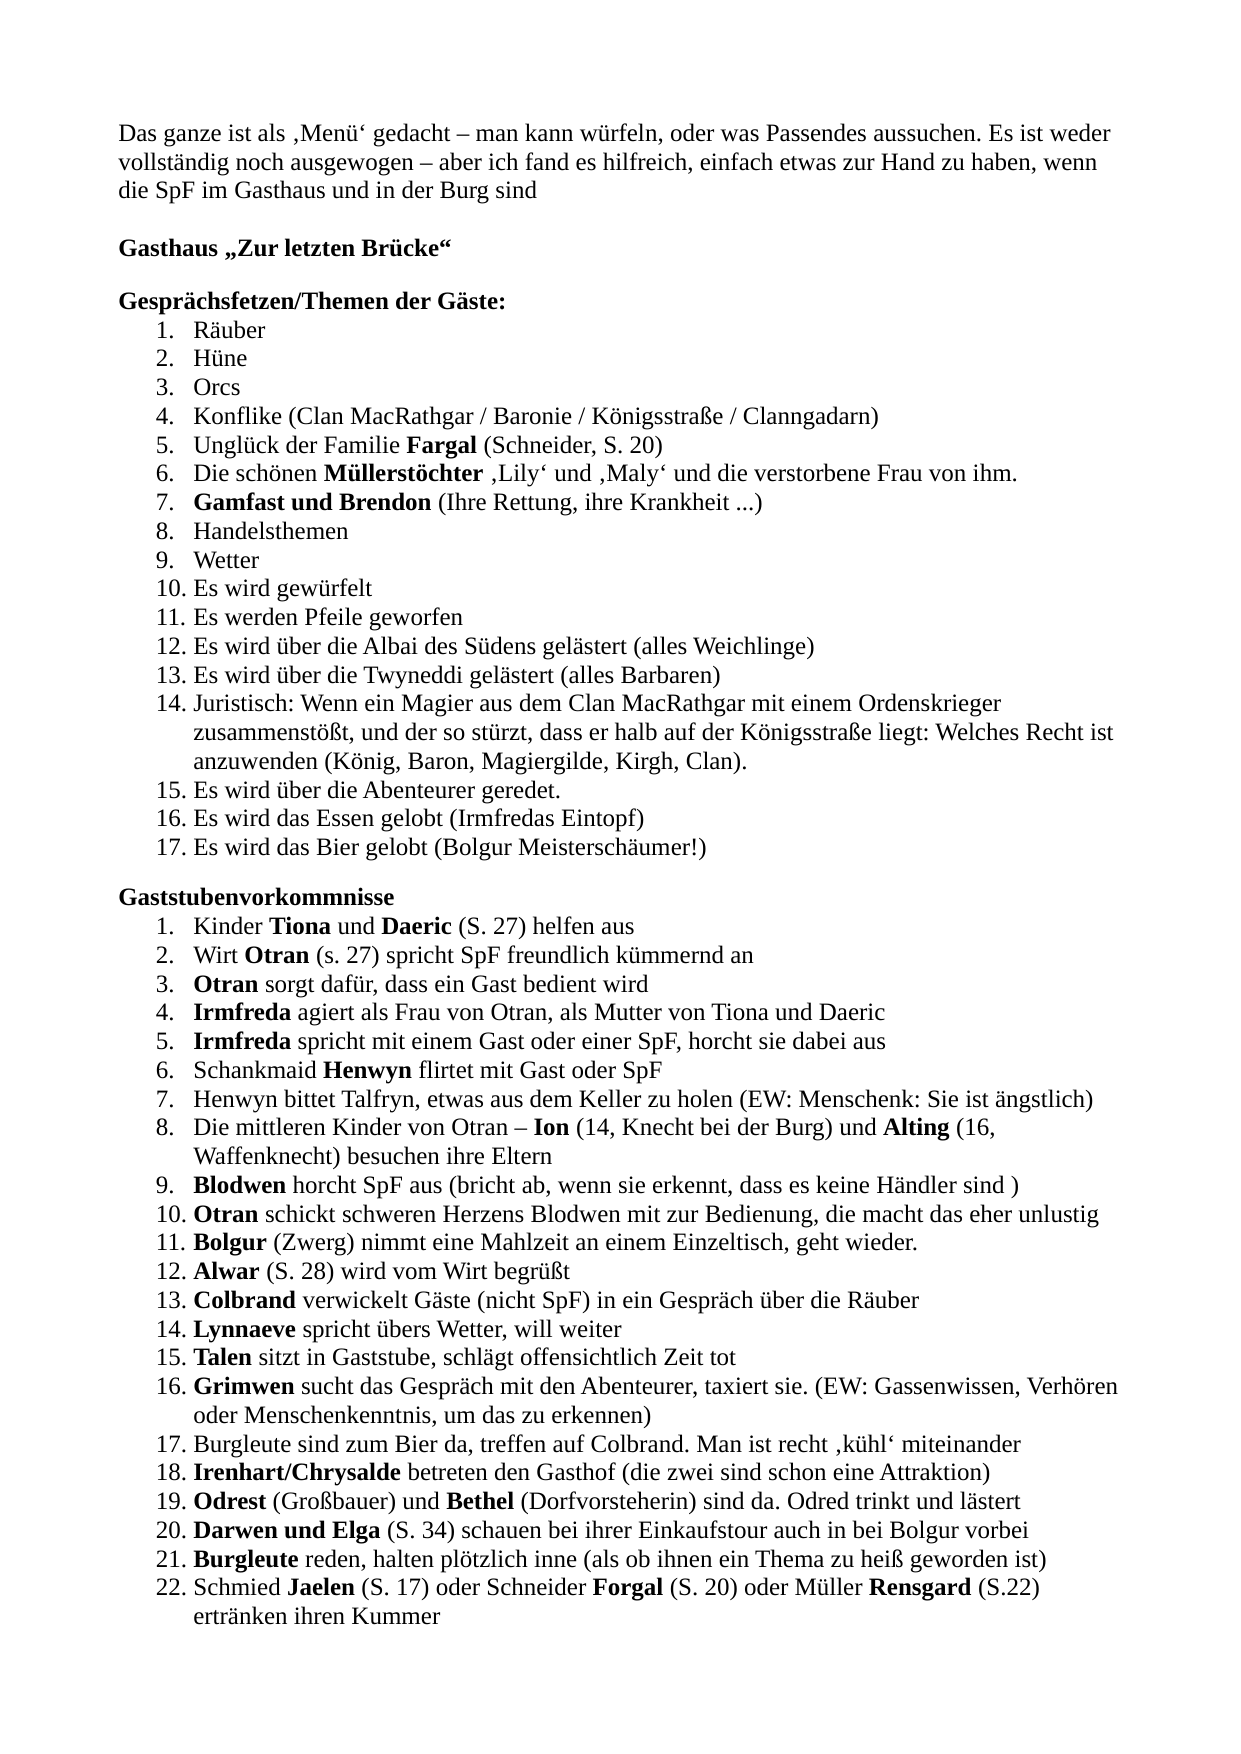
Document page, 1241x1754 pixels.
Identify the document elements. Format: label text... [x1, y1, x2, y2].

list Burgleute sind zum Bier da, treffen auf Colbrand. Man ist recht ‚kühl‘ miteinander [156, 1429, 1122, 1457]
list Es wird über die Twyneddi gelästert (alles Barbaren) [156, 660, 1122, 688]
list Gamfast und Brendon (Ihre Rettung, ihre Krankheit ...) [156, 487, 1122, 516]
list Juristisch: Wenn ein Magier aus dem Clan MacRathgar mit einem Ordenskrieger zusammenstößt, und der so stürzt, dass er halb auf der Königsstraße liegt: Welches Recht ist anzuwenden (König, Baron, Magiergilde, Kirgh, Clan). [156, 688, 1122, 775]
text Gaststubenvorkommnisse [118, 882, 1122, 911]
list Darwen und Elga (S. 34) schauen bei ihrer Einkaufstour auch in bei Bolgur vorbei [156, 1515, 1122, 1544]
list Es wird über die Albai des Südens gelästert (alles Weichlinge) [156, 631, 1122, 660]
list Irmfreda agiert als Frau von Otran, als Mutter von Tiona und Daeric [156, 997, 1122, 1026]
list Es wird über die Abenteurer geredet. [156, 775, 1122, 803]
list Unglück der Familie Fargal (Schneider, S. 20) [156, 430, 1122, 458]
list Odrest (Großbauer) und Bethel (Dorfvorsteherin) sind da. Odred trinkt und lästert [156, 1486, 1122, 1515]
list Handelsthemen [156, 516, 1122, 545]
list Irmfreda spricht mit einem Gast oder einer SpF, horcht sie dabei aus [156, 1026, 1122, 1055]
list Colbrand verwickelt Gäste (nicht SpF) in ein Gespräch über die Räuber [156, 1285, 1122, 1314]
list Orcs [156, 372, 1122, 401]
list Hüne [156, 343, 1122, 372]
text Gasthaus „Zur letzten Brücke“ [118, 233, 1122, 262]
list Alwar (S. 28) wird vom Wirt begrüßt [156, 1256, 1122, 1285]
list Wirt Otran (s. 27) spricht SpF freundlich kümmernd an [156, 940, 1122, 969]
list Schankmaid Henwyn flirtet mit Gast oder SpF [156, 1055, 1122, 1084]
list Irenhart/Chrysalde betreten den Gasthof (die zwei sind schon eine Attraktion) [156, 1457, 1122, 1486]
list Kinder Tiona und Daeric (S. 27) helfen aus [156, 911, 1122, 940]
list Talen sitzt in Gaststube, schlägt offensichtlich Zeit tot [156, 1342, 1122, 1371]
list Otran schickt schweren Herzens Blodwen mit zur Bedienung, die macht das eher unlustig [156, 1199, 1122, 1227]
text Das ganze ist als ‚Menü‘ gedacht – man kann würfeln, oder was Passendes aussuchen. Es ist weder vollständig noch ausgewogen – aber ich fand es hilfreich, einfach etwas zur Hand zu haben, wenn die SpF im Gasthaus und in der Burg sind [118, 118, 1122, 204]
list Henwyn bittet Talfryn, etwas aus dem Keller zu holen (EW: Menschenk: Sie ist ängstlich) [156, 1084, 1122, 1112]
list Es werden Pfeile geworfen [156, 602, 1122, 631]
list Schmied Jaelen (S. 17) oder Schneider Forgal (S. 20) oder Müller Rensgard (S.22) ertränken ihren Kummer [156, 1572, 1122, 1630]
list Wetter [156, 545, 1122, 573]
list Lynnaeve spricht übers Wetter, will weiter [156, 1314, 1122, 1342]
list Bolgur (Zwerg) nimmt eine Mahlzeit an einem Einzeltisch, geht wieder. [156, 1227, 1122, 1256]
list Burgleute reden, halten plötzlich inne (als ob ihnen ein Thema zu heiß geworden ist) [156, 1544, 1122, 1572]
list Räuber [156, 315, 1122, 343]
list Konflike (Clan MacRathgar / Baronie / Königsstraße / Clanngadarn) [156, 401, 1122, 430]
list Es wird gewürfelt [156, 573, 1122, 602]
list Otran sorgt dafür, dass ein Gast bedient wird [156, 969, 1122, 997]
list Die schönen Müllerstöchter ‚Lily‘ und ‚Maly‘ und die verstorbene Frau von ihm. [156, 458, 1122, 487]
list Die mittleren Kinder von Otran – Ion (14, Knecht bei der Burg) und Alting (16, Waffenknecht) besuchen ihre Eltern [156, 1112, 1122, 1170]
list Grimwen sucht das Gespräch mit den Abenteurer, taxiert sie. (EW: Gassenwissen, Verhören oder Menschenkenntnis, um das zu erkennen) [156, 1371, 1122, 1429]
list Blodwen horcht SpF aus (bricht ab, wenn sie erkennt, dass es keine Händler sind ) [156, 1170, 1122, 1199]
text Gesprächsfetzen/Themen der Gäste: [118, 286, 1122, 315]
list Es wird das Bier gelobt (Bolgur Meisterschäumer!) [156, 832, 1122, 861]
list Es wird das Essen gelobt (Irmfredas Eintopf) [156, 803, 1122, 832]
